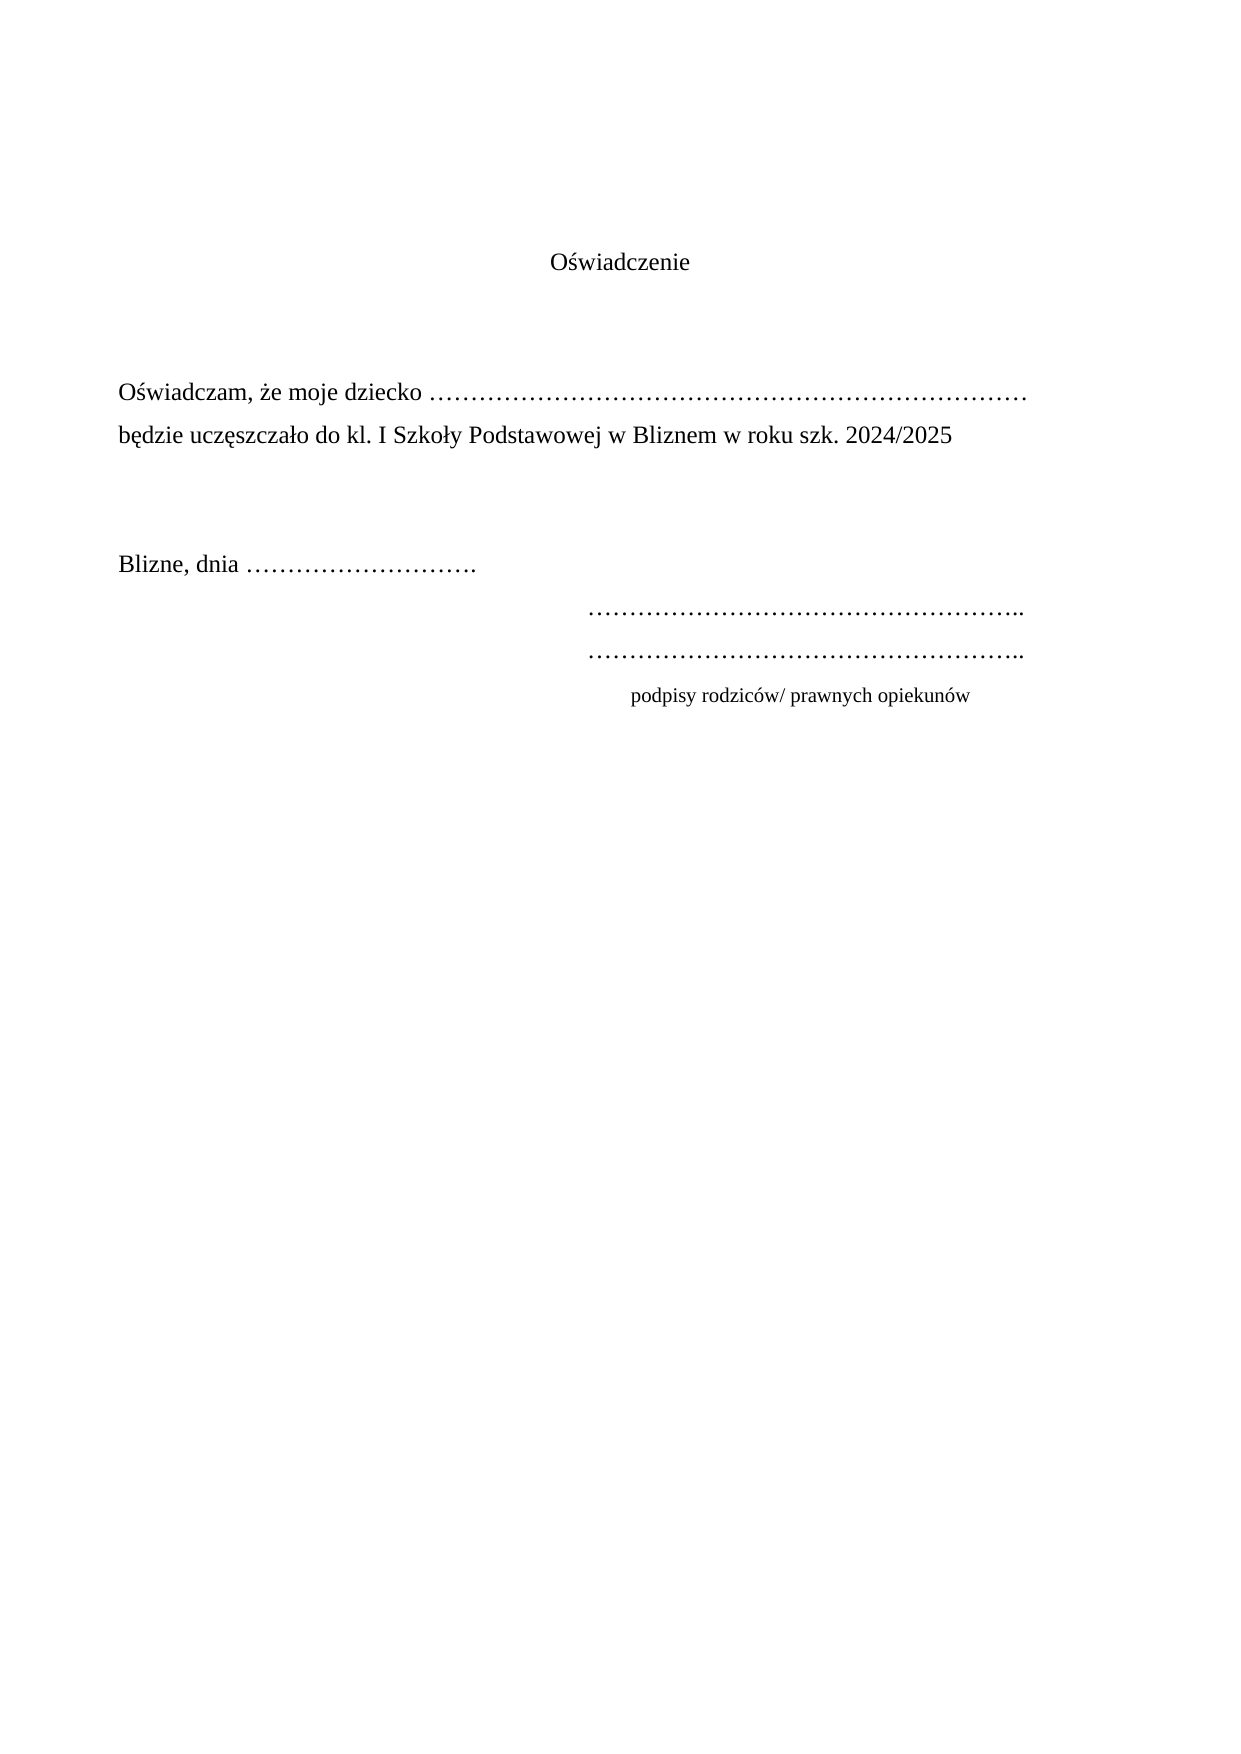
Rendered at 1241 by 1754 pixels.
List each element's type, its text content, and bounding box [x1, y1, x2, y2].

text podpisy rodziców/ prawnych opiekunów [118, 679, 1122, 707]
text …………………………………………….. [118, 636, 1122, 664]
text Oświadczam, że moje dziecko ……………………………………………………………… [118, 377, 1122, 406]
text Oświadczenie [118, 247, 1122, 276]
text …………………………………………….. [118, 592, 1122, 621]
text będzie uczęszczało do kl. I Szkoły Podstawowej w Bliznem w roku szk. 2024/2025 [118, 420, 1122, 449]
text Blizne, dnia ………………………. [118, 549, 1122, 578]
